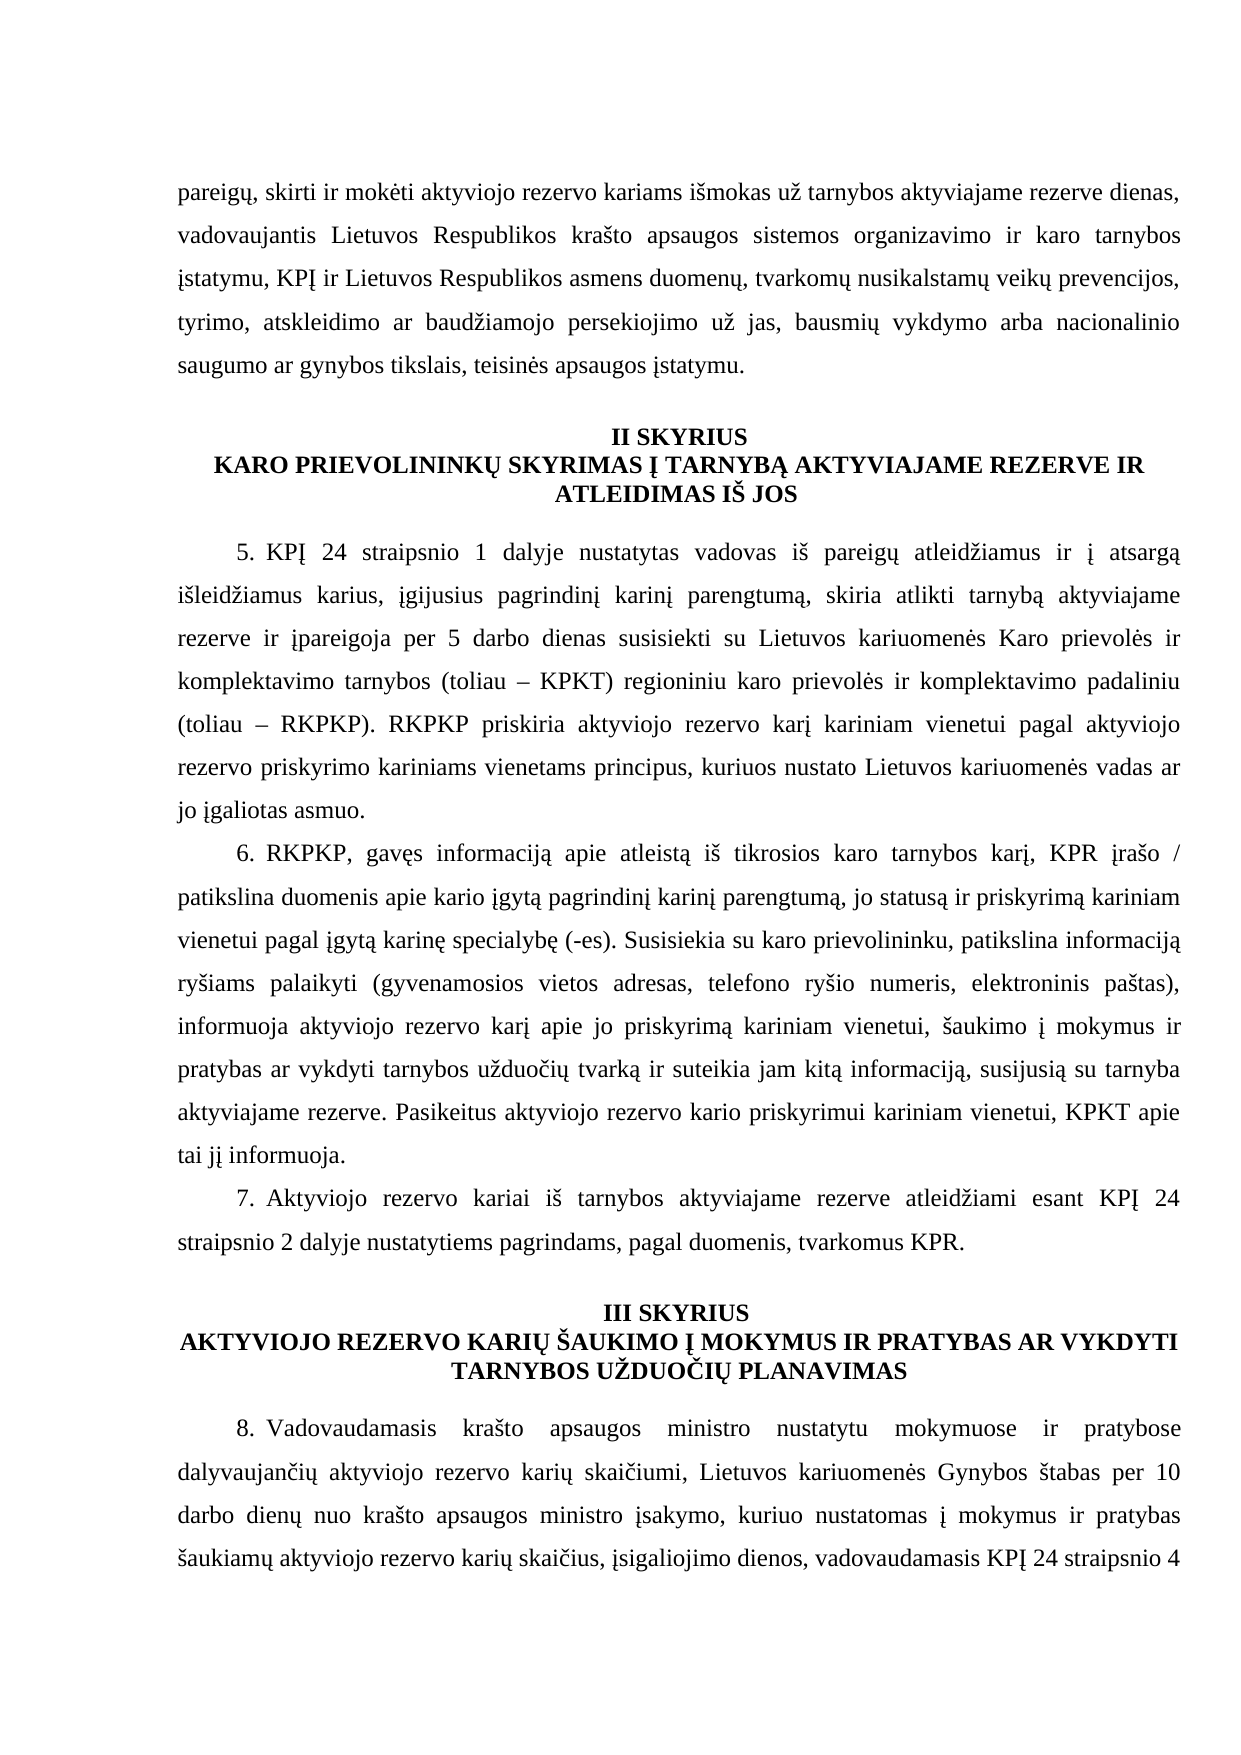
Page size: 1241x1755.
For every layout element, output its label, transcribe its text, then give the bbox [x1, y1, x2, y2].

text pareigų, skirti ir mokėti aktyviojo rezervo kariams išmokas už tarnybos aktyviajame rezerve dienas, vadovaujantis Lietuvos Respublikos krašto apsaugos sistemos organizavimo ir karo tarnybos įstatymu, KPĮ ir Lietuvos Respublikos asmens duomenų, tvarkomų nusikalstamų veikų prevencijos, tyrimo, atskleidimo ar baudžiamojo persekiojimo už jas, bausmių vykdymo arba nacionalinio saugumo ar gynybos tikslais, teisinės apsaugos įstatymu. [177, 177, 1181, 378]
text 6. RKPKP, gavęs informaciją apie atleistą iš tikrosios karo tarnybos karį, KPR įrašo / patikslina duomenis apie kario įgytą pagrindinį karinį parengtumą, jo statusą ir priskyrimą kariniam vienetui pagal įgytą karinę specialybę (-es). Susisiekia su karo prievolininku, patikslina informaciją ryšiams palaikyti (gyvenamosios vietos adresas, telefono ryšio numeris, elektroninis paštas), informuoja aktyviojo rezervo karį apie jo priskyrimą kariniam vienetui, šaukimo į mokymus ir pratybas ar vykdyti tarnybos užduočių tvarką ir suteikia jam kitą informaciją, susijusią su tarnyba aktyviajame rezerve. Pasikeitus aktyviojo rezervo kario priskyrimui kariniam vienetui, KPKT apie tai jį informuoja. [177, 838, 1181, 1169]
subtitle AKTYVIOJO REZERVO KARIŲ ŠAUKIMO Į MOKYMUS IR PRATYBAS AR VYKDYTI TARNYBOS UŽDUOČIŲ PLANAVIMAS [177, 1327, 1181, 1385]
subtitle II SKYRIUS [177, 422, 1181, 450]
subtitle III SKYRIUS [177, 1298, 1181, 1327]
text 7. Aktyviojo rezervo kariai iš tarnybos aktyviajame rezerve atleidžiami esant KPĮ 24 straipsnio 2 dalyje nustatytiems pagrindams, pagal duomenis, tvarkomus KPR. [177, 1183, 1181, 1255]
text KARO PRIEVOLININKŲ SKYRIMAS Į TARNYBĄ AKTYVIAJAME REZERVE IR ATLEIDIMAS IŠ JOS [177, 450, 1181, 508]
text 8. Vadovaudamasis krašto apsaugos ministro nustatytu mokymuose ir pratybose dalyvaujančių aktyviojo rezervo karių skaičiumi, Lietuvos kariuomenės Gynybos štabas per 10 darbo dienų nuo krašto apsaugos ministro įsakymo, kuriuo nustatomas į mokymus ir pratybas šaukiamų aktyviojo rezervo karių skaičius, įsigaliojimo dienos, vadovaudamasis KPĮ 24 straipsnio 4 [177, 1413, 1181, 1572]
text 5. KPĮ 24 straipsnio 1 dalyje nustatytas vadovas iš pareigų atleidžiamus ir į atsargą išleidžiamus karius, įgijusius pagrindinį karinį parengtumą, skiria atlikti tarnybą aktyviajame rezerve ir įpareigoja per 5 darbo dienas susisiekti su Lietuvos kariuomenės Karo prievolės ir komplektavimo tarnybos (toliau – KPKT) regioniniu karo prievolės ir komplektavimo padaliniu (toliau – RKPKP). RKPKP priskiria aktyviojo rezervo karį kariniam vienetui pagal aktyviojo rezervo priskyrimo kariniams vienetams principus, kuriuos nustato Lietuvos kariuomenės vadas ar jo įgaliotas asmuo. [177, 537, 1181, 824]
